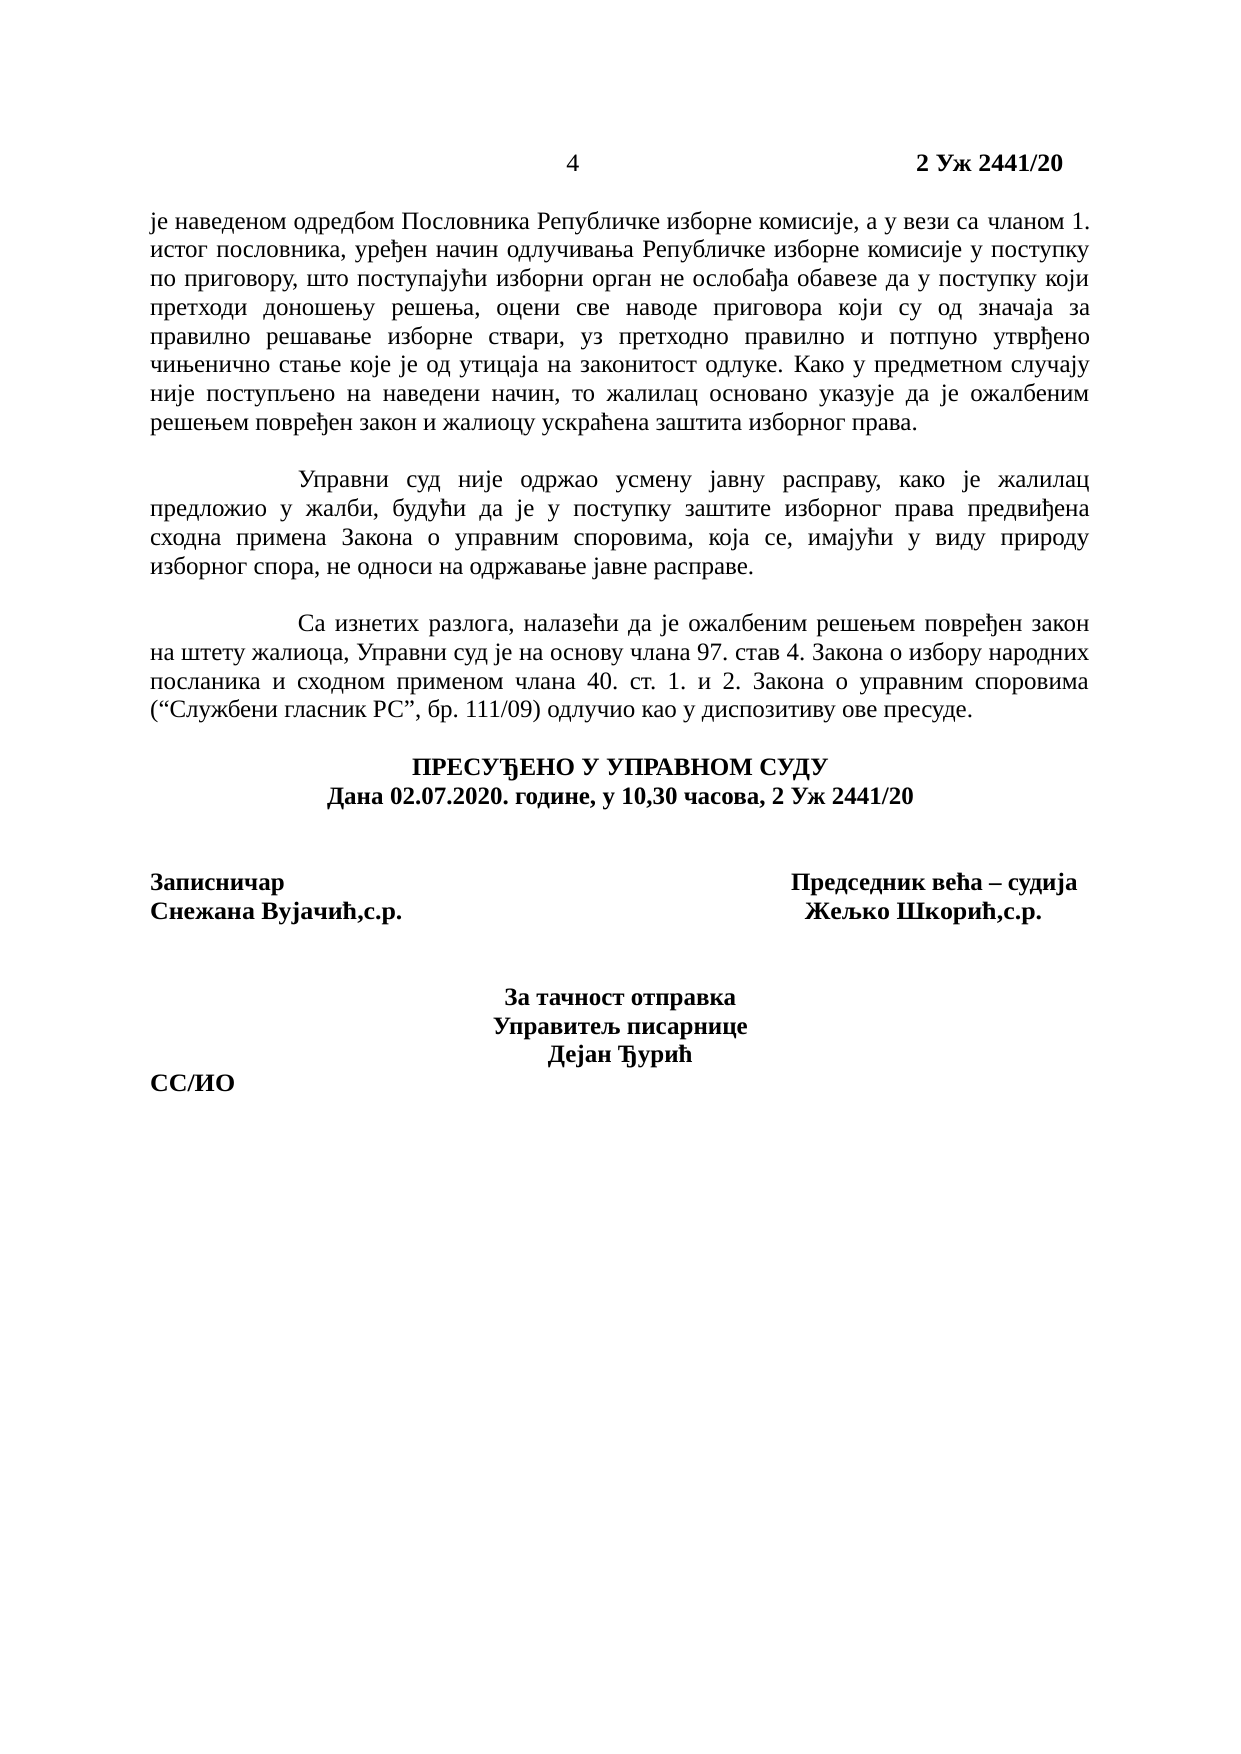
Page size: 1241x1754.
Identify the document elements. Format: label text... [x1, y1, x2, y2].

text Са изнетих разлога, налазећи да је ожалбеним решењем повређен закон на штету жалиоца, Управни суд је на основу члана 97. став 4. Закона о избору народних посланика и сходном применом члана 40. ст. 1. и 2. Закона о управним споровима (“Службени гласник РС”, бр. 111/09) одлучио као у диспозитиву ове пресуде. [150, 608, 1090, 723]
text СС/ИО [150, 1068, 1090, 1097]
text Снежана Вујачић,с.р. Жељко Шкорић,с.р. [150, 896, 1090, 924]
text ПРЕСУЂЕНО У УПРАВНОМ СУДУ [150, 752, 1090, 781]
text је наведеном одредбом Пословника Републичке изборне комисије, а у вези са чланом 1. истог пословника, уређен начин одлучивања Републичке изборне комисије у поступку по приговору, што поступајући изборни орган не ослобађа обавезе да у поступку који претходи доношењу решења, оцени све наводе приговора који су од значаја за правилно решавање изборне ствари, уз претходно правилно и потпуно утврђено чињенично стање које је од утицаја на законитост одлуке. Како у предметном случају није поступљено на наведени начин, то жалилац основано указује да је ожалбеним решењем повређен закон и жалиоцу ускраћена заштита изборног права. [150, 206, 1090, 436]
text Дана 02.07.2020. године, у 10,30 часова, 2 Уж 2441/20 [150, 781, 1090, 809]
text Записничар Председник већа – судија [150, 867, 1090, 896]
text Управни суд није одржао усмену јавну расправу, како је жалилац предложио у жалби, будући да је у поступку заштите изборног права предвиђена сходна примена Закона о управним споровима, која се, имајући у виду природу изборног спора, не односи на одржавање јавне расправе. [150, 464, 1090, 579]
text Дејан Ђурић [150, 1039, 1090, 1068]
text За тачност отправка [150, 982, 1090, 1011]
text Управитељ писарнице [150, 1011, 1090, 1039]
